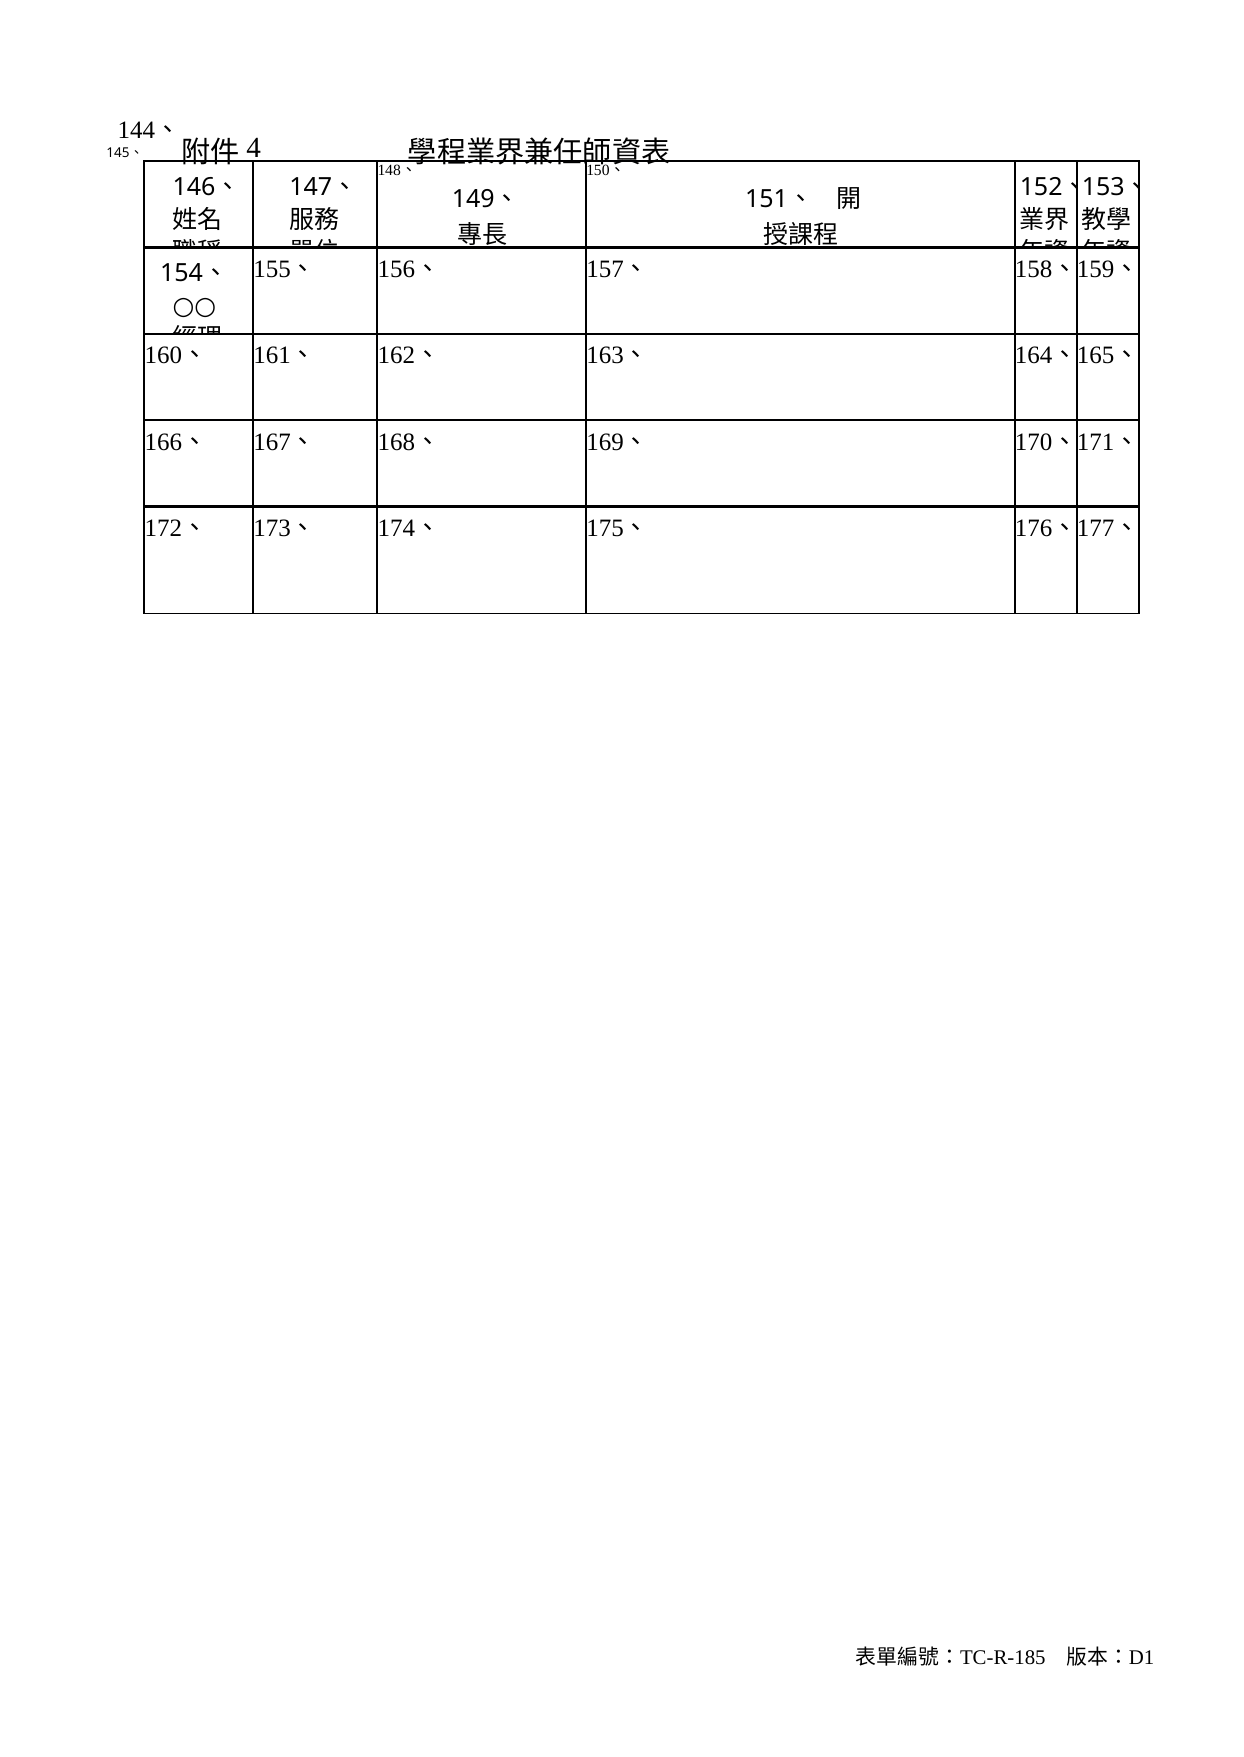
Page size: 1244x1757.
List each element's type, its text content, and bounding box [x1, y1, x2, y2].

table_cell [145, 335, 252, 419]
table_cell [587, 421, 1014, 505]
table_cell [1016, 508, 1076, 613]
table_cell [254, 508, 376, 613]
table_cell [1016, 249, 1076, 333]
table_cell [378, 249, 585, 333]
table_cell [145, 508, 252, 613]
table_cell [1078, 335, 1138, 419]
table_cell [145, 421, 252, 505]
table_cell [254, 421, 376, 505]
table_cell [587, 249, 1014, 333]
table_header 業界 年資 [1016, 162, 1076, 246]
table_header 開授課程 [587, 162, 1014, 246]
table_cell [378, 421, 585, 505]
table_cell [587, 508, 1014, 613]
table_cell [1078, 421, 1138, 505]
table_cell [254, 249, 376, 333]
table_cell [254, 335, 376, 419]
table_header 服務 單位 [254, 162, 376, 246]
table_cell [1078, 249, 1138, 333]
table_header 專長 [378, 162, 585, 246]
table_cell [378, 508, 585, 613]
table_cell [1078, 508, 1138, 613]
table_cell [378, 335, 585, 419]
table_cell ○○○ 經理 [145, 249, 252, 333]
table_cell [1016, 335, 1076, 419]
table_header 姓名 職稱 [145, 162, 252, 246]
table_cell [1016, 421, 1076, 505]
table_cell [587, 335, 1014, 419]
table_header 教學 年資 [1078, 162, 1138, 246]
list 附件 4 學程業界兼任師資表 [117, 106, 1156, 146]
